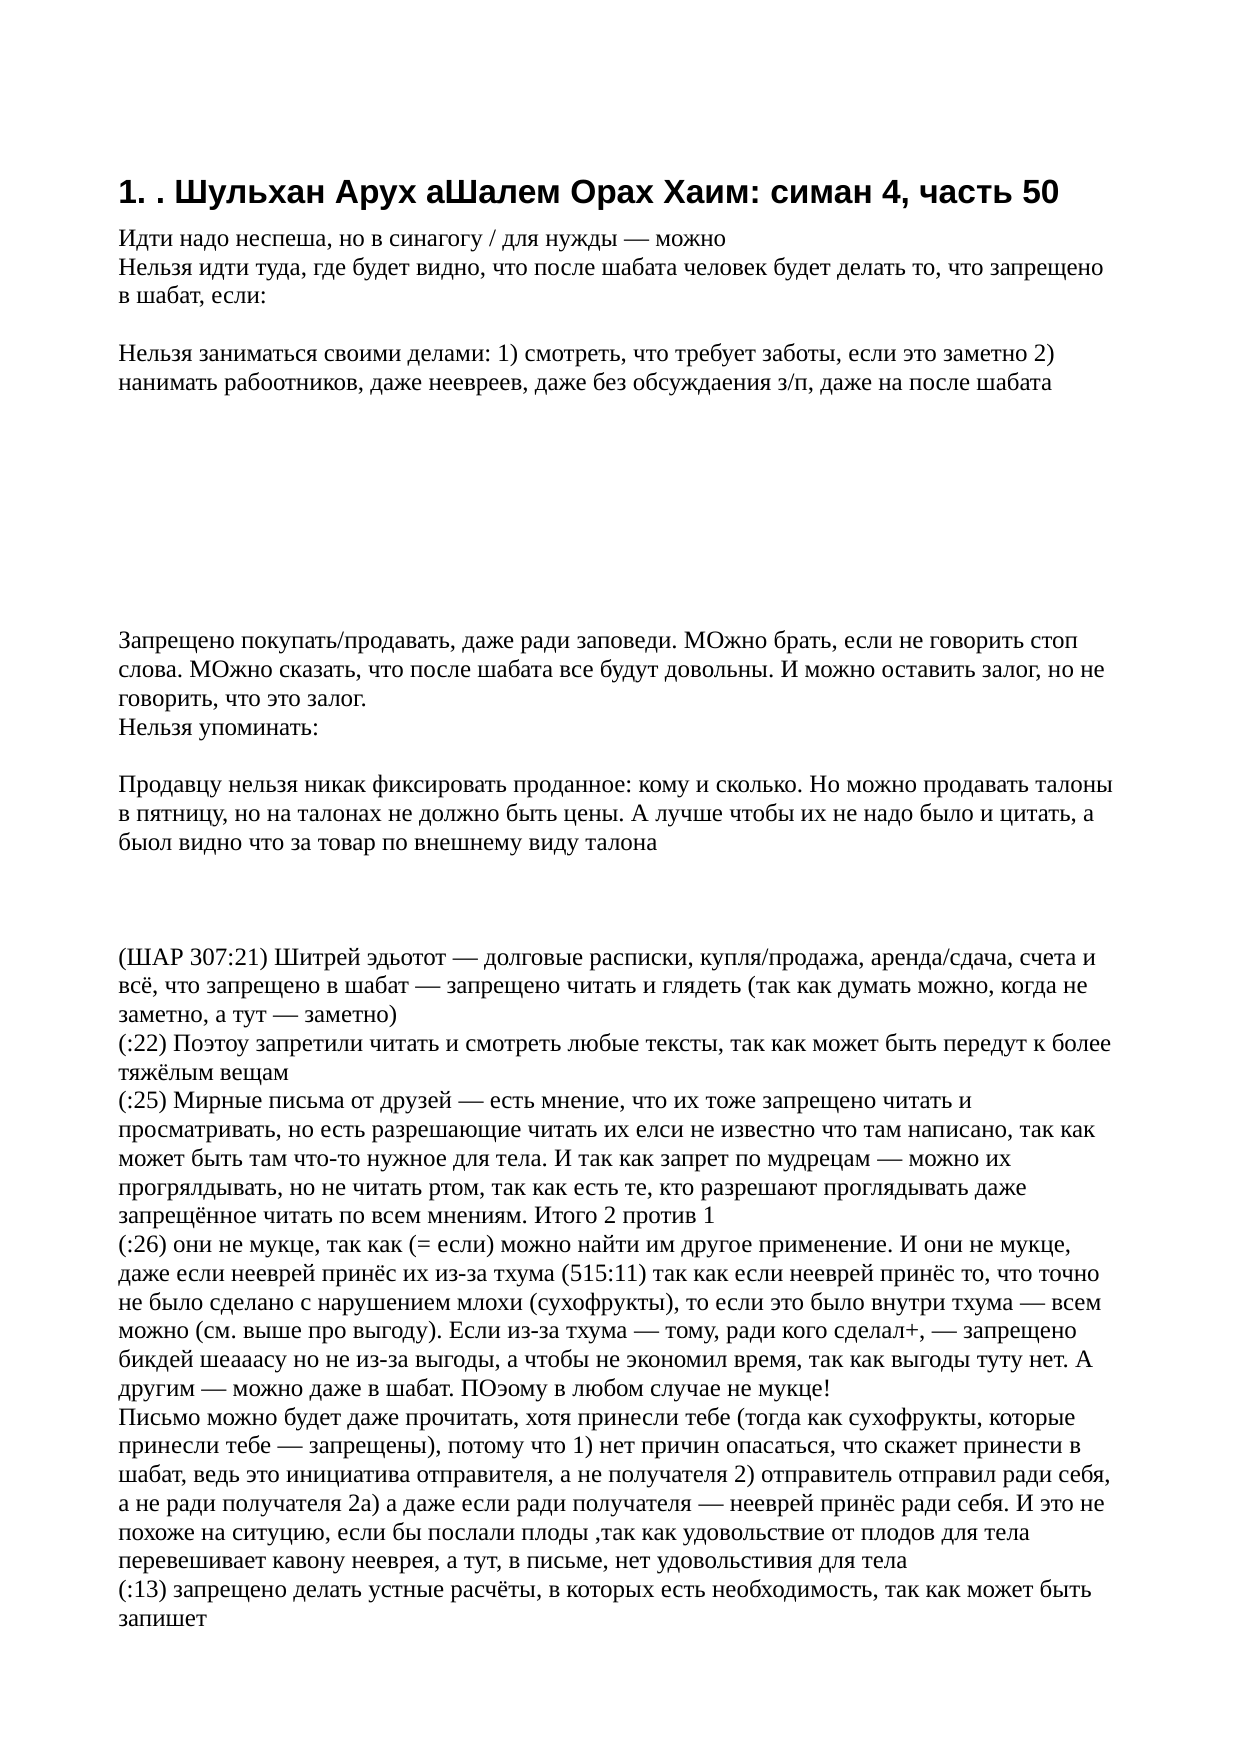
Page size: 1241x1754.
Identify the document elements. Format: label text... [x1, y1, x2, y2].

text (:25) Мирные письма от друзей — есть мнение, что их тоже запрещено читать и просматривать, но есть разрешающие читать их елси не известно что там написано, так как может быть там что-то нужное для тела. И так как запрет по мудрецам — можно их прогрялдывать, но не читать ртом, так как есть те, кто разрешают проглядывать даже запрещённое читать по всем мнениям. Итого 2 против 1 [118, 1038, 1122, 1182]
text Нельзя упоминать: [118, 664, 1122, 693]
subtitle . Шульхан Арух аШалем Орах Хаим: симан 4, часть 50 [118, 147, 1122, 176]
text Нельзя заниматься своими делами: 1) смотреть, что требует заботы, если это заметно 2) нанимать рабоотников, даже неевреев, даже без обсуждаения з/п, даже на после шабата [118, 291, 1122, 348]
text (:13) запрещено делать устные расчёты, в которых есть необходимость, так как может быть запишет [118, 1527, 1122, 1584]
text Запрещено покупать/продавать, даже ради заповеди. МОжно брать, если не говорить стоп слова. МОжно сказать, что после шабата все будут довольны. И можно оставить залог, но не говорить, что это залог. [118, 578, 1122, 664]
text Нельзя идти туда, где будет видно, что после шабата человек будет делать то, что запрещено в шабат, если: [118, 204, 1122, 262]
text (:22) Поэтоу запретили читать и смотреть любые тексты, так как может быть передут к более тяжёлым вещам [118, 981, 1122, 1038]
text Продавцу нельзя никак фиксировать проданное: кому и сколько. Но можно продавать талоны в пятницу, но на талонах не должно быть цены. А лучше чтобы их не надо было и цитать, а быол видно что за товар по внешнему виду талона [118, 722, 1122, 808]
text (ШАР 307:21) Шитрей эдьотот — долговые расписки, купля/продажа, аренда/сдача, счета и всё, что запрещено в шабат — запрещено читать и глядеть (так как думать можно, когда не заметно, а тут — заметно) [118, 894, 1122, 981]
text Идти надо неспеша, но в синагогу / для нужды — можно [118, 176, 1122, 204]
text Письмо можно будет даже прочитать, хотя принесли тебе (тогда как сухофрукты, которые принесли тебе — запрещены), потому что 1) нет причин опасаться, что скажет принести в шабат, ведь это инициатива отправителя, а не получателя 2) отправитель отправил ради себя, а не ради получателя 2а) а даже если ради получателя — нееврей принёс ради себя. И это не похоже на ситуцию, если бы послали плоды ,так как удовольствие от плодов для тела перевешивает кавону нееврея, а тут, в письме, нет удовольстивия для тела [118, 1354, 1122, 1527]
text (:26) они не мукце, так как (= если) можно найти им другое применение. И они не мукце, даже если нееврей принёс их из-за тхума (515:11) так как если нееврей принёс то, что точно не было сделано с нарушением млохи (сухофрукты), то если это было внутри тхума — всем можно (см. выше про выгоду). Если из-за тхума — тому, ради кого сделал+, — запрещено бикдей шеааасу но не из-за выгоды, а чтобы не экономил время, так как выгоды туту нет. А другим — можно даже в шабат. ПОэому в любом случае не мукце! [118, 1182, 1122, 1354]
